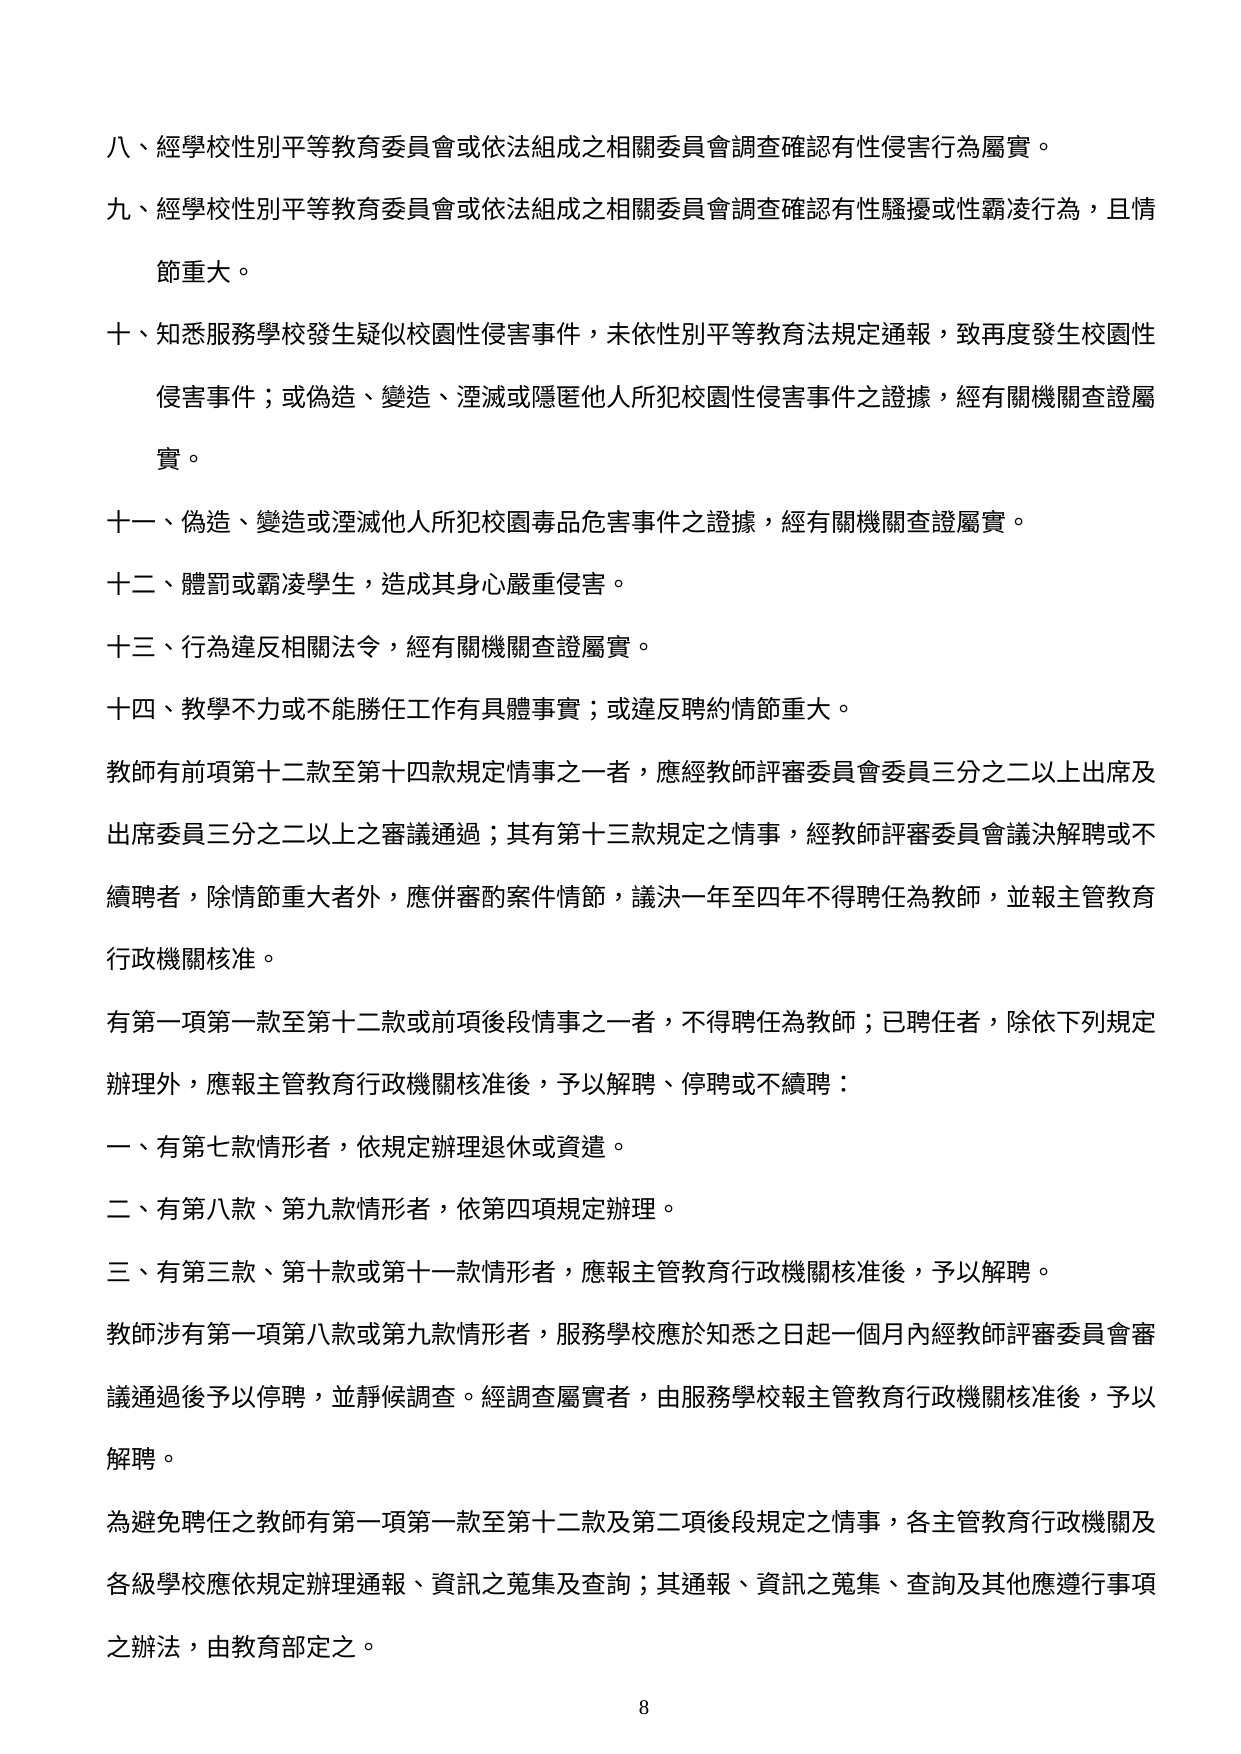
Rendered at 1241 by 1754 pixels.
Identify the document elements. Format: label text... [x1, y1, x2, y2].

text 一、有第七款情形者，依規定辦理退休或資遣。 [106, 1104, 1181, 1166]
text 十四、教學不力或不能勝任工作有具體事實；或違反聘約情節重大。 [106, 666, 1181, 729]
text 十三、行為違反相關法令，經有關機關查證屬實。 [106, 604, 1181, 666]
text 十一、偽造、變造或湮滅他人所犯校園毒品危害事件之證據，經有關機關查證屬實。 [106, 479, 1181, 541]
text 十二、體罰或霸凌學生，造成其身心嚴重侵害。 [106, 541, 1181, 604]
text 二、有第八款、第九款情形者，依第四項規定辦理。 [106, 1166, 1181, 1229]
text 教師有前項第十二款至第十四款規定情事之一者，應經教師評審委員會委員三分之二以上出席及出席委員三分之二以上之審議通過；其有第十三款規定之情事，經教師評審委員會議決解聘或不續聘者，除情節重大者外，應併審酌案件情節，議決一年至四年不得聘任為教師，並報主管教育行政機關核准。 [106, 729, 1181, 979]
text 九、經學校性別平等教育委員會或依法組成之相關委員會調查確認有性騷擾或性霸凌行為，且情節重大。 [106, 166, 1181, 291]
text 三、有第三款、第十款或第十一款情形者，應報主管教育行政機關核准後，予以解聘。 [106, 1229, 1181, 1291]
text 十、知悉服務學校發生疑似校園性侵害事件，未依性別平等教育法規定通報，致再度發生校園性侵害事件；或偽造、變造、湮滅或隱匿他人所犯校園性侵害事件之證據，經有關機關查證屬實。 [106, 291, 1181, 479]
text 有第一項第一款至第十二款或前項後段情事之一者，不得聘任為教師；已聘任者，除依下列規定辦理外，應報主管教育行政機關核准後，予以解聘、停聘或不續聘： [106, 979, 1181, 1104]
text 為避免聘任之教師有第一項第一款至第十二款及第二項後段規定之情事，各主管教育行政機關及各級學校應依規定辦理通報、資訊之蒐集及查詢；其通報、資訊之蒐集、查詢及其他應遵行事項之辦法，由教育部定之。 [106, 1479, 1181, 1666]
text 八、經學校性別平等教育委員會或依法組成之相關委員會調查確認有性侵害行為屬實。 [106, 104, 1181, 166]
text 教師涉有第一項第八款或第九款情形者，服務學校應於知悉之日起一個月內經教師評審委員會審議通過後予以停聘，並靜候調查。經調查屬實者，由服務學校報主管教育行政機關核准後，予以解聘。 [106, 1291, 1181, 1479]
